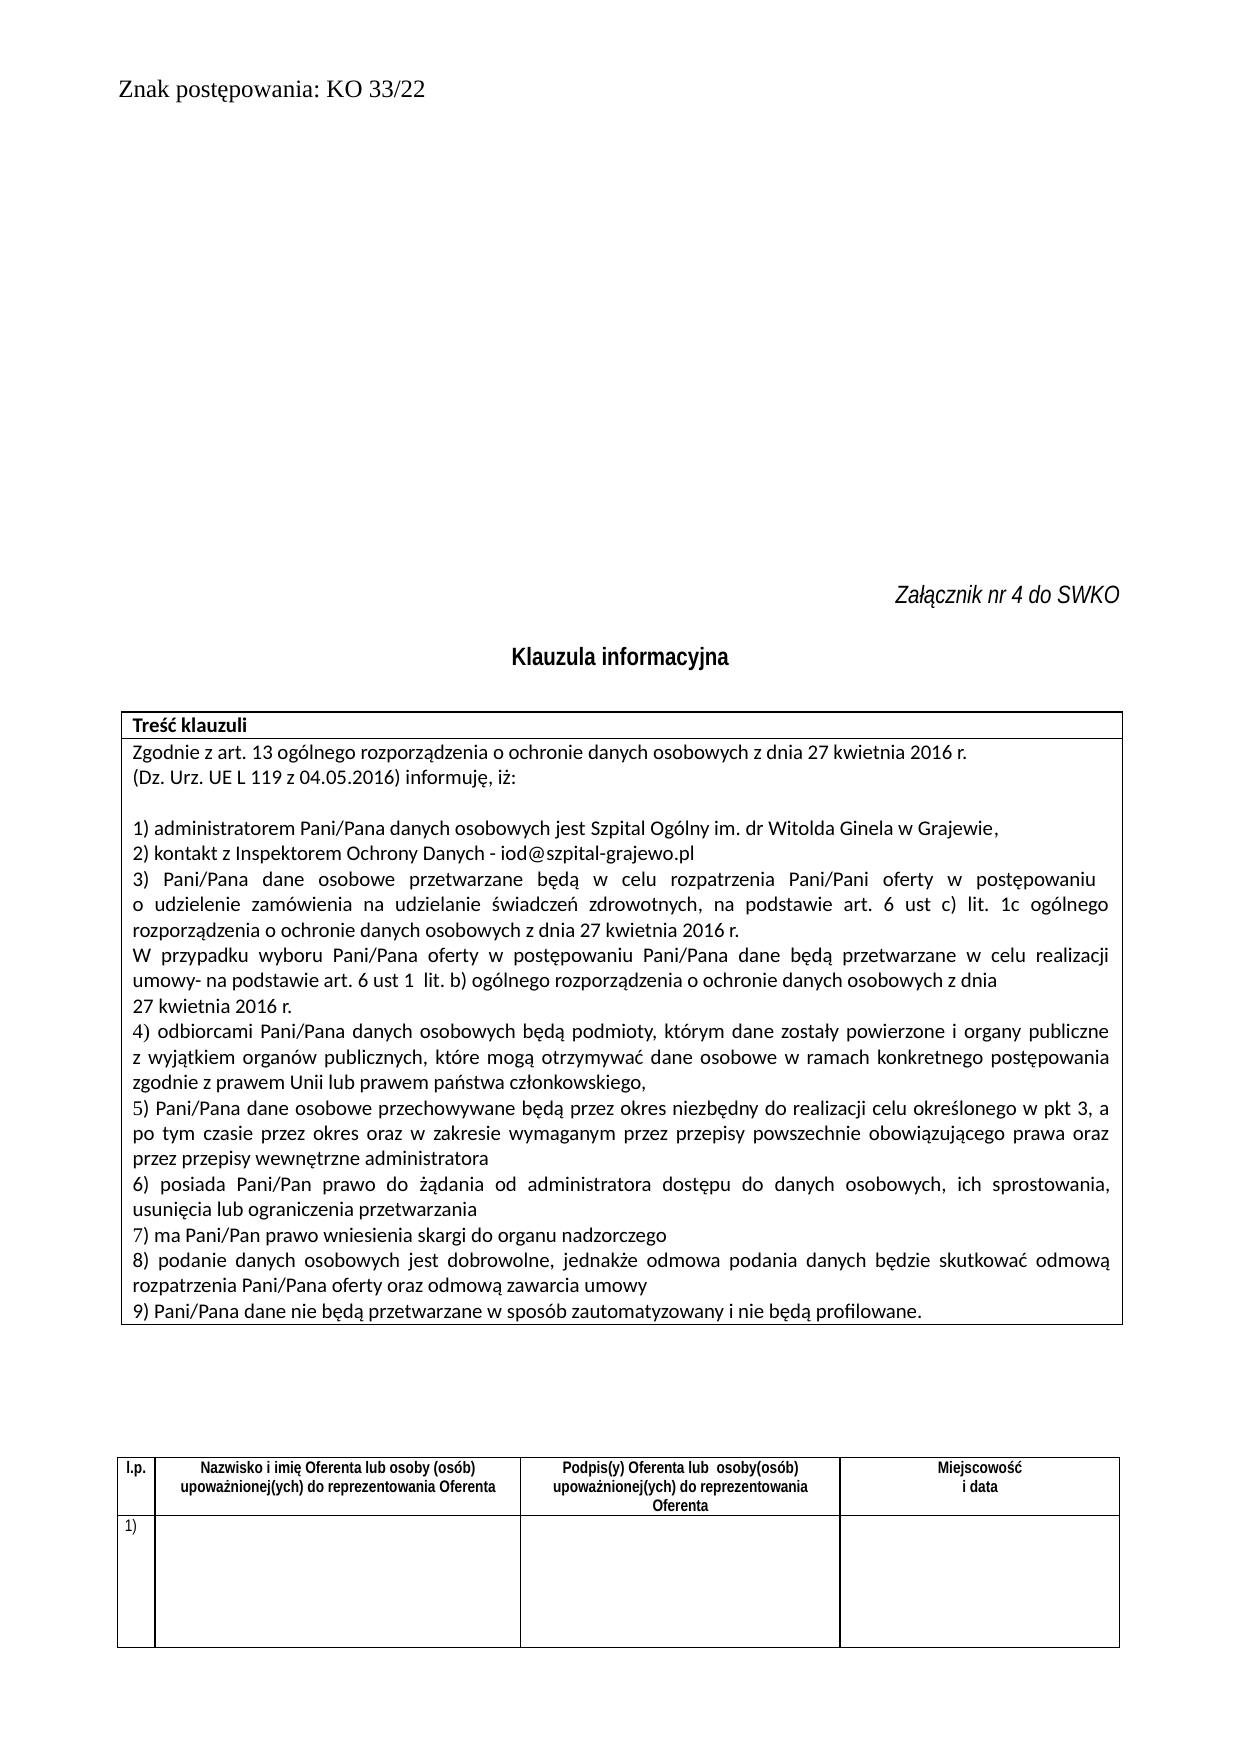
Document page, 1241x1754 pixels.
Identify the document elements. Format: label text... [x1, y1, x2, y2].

table_cell [841, 1516, 1119, 1647]
table_cell 1) [118, 1516, 154, 1647]
table_header l.p. [118, 1458, 154, 1515]
text Klauzula informacyjna [118, 642, 1122, 671]
table_header Miejscowość i data [841, 1458, 1119, 1515]
text Załącznik nr 4 do SWKO [118, 580, 1122, 609]
table_header Podpis(y) Oferenta lub osoby(osób) upoważnionej(ych) do reprezentowania Oferenta [521, 1458, 839, 1515]
table_header Treść klauzuli [122, 713, 1122, 738]
table_cell [156, 1516, 520, 1647]
table_cell [521, 1516, 839, 1647]
table_cell Zgodnie z art. 13 ogólnego rozporządzenia o ochronie danych osobowych z dnia 27 kwietnia 2016 r. (Dz. Urz. UE L 119 z 04.05.2016) informuję, iż: 1) administratorem Pani/Pana danych osobowych jest Szpital Ogólny im. dr Witolda Ginela w Grajewie, 2) kontakt z Inspektorem Ochrony Danych - iod@szpital-grajewo.pl 3) Pani/Pana dane osobowe przetwarzane będą w celu rozpatrzenia Pani/Pani oferty w postępowaniu o udzielenie zamówienia na udzielanie świadczeń zdrowotnych, na podstawie art. 6 ust c) lit. 1c ogólnego rozporządzenia o ochronie danych osobowych z dnia 27 kwietnia 2016 r. W przypadku wyboru Pani/Pana oferty w postępowaniu Pani/Pana dane będą przetwarzane w celu realizacji umowy- na podstawie art. 6 ust 1 lit. b) ogólnego rozporządzenia o ochronie danych osobowych z dnia 27 kwietnia 2016 r. 4) odbiorcami Pani/Pana danych osobowych będą podmioty, którym dane zostały powierzone i organy publiczne z wyjątkiem organów publicznych, które mogą otrzymywać dane osobowe w ramach konkretnego postępowania zgodnie z prawem Unii lub prawem państwa członkowskiego, 5) Pani/Pana dane osobowe przechowywane będą przez okres niezbędny do realizacji celu określonego w pkt 3, a po tym czasie przez okres oraz w zakresie wymaganym przez przepisy powszechnie obowiązującego prawa oraz przez przepisy wewnętrzne administratora 6) posiada Pani/Pan prawo do żądania od administratora dostępu do danych osobowych, ich sprostowania, usunięcia lub ograniczenia przetwarzania 7) ma Pani/Pan prawo wniesienia skargi do organu nadzorczego 8) podanie danych osobowych jest dobrowolne, jednakże odmowa podania danych będzie skutkować odmową rozpatrzenia Pani/Pana oferty oraz odmową zawarcia umowy 9) Pani/Pana dane nie będą przetwarzane w sposób zautomatyzowany i nie będą profilowane. [122, 739, 1122, 1323]
table_header Nazwisko i imię Oferenta lub osoby (osób) upoważnionej(ych) do reprezentowania Oferenta [156, 1458, 520, 1515]
